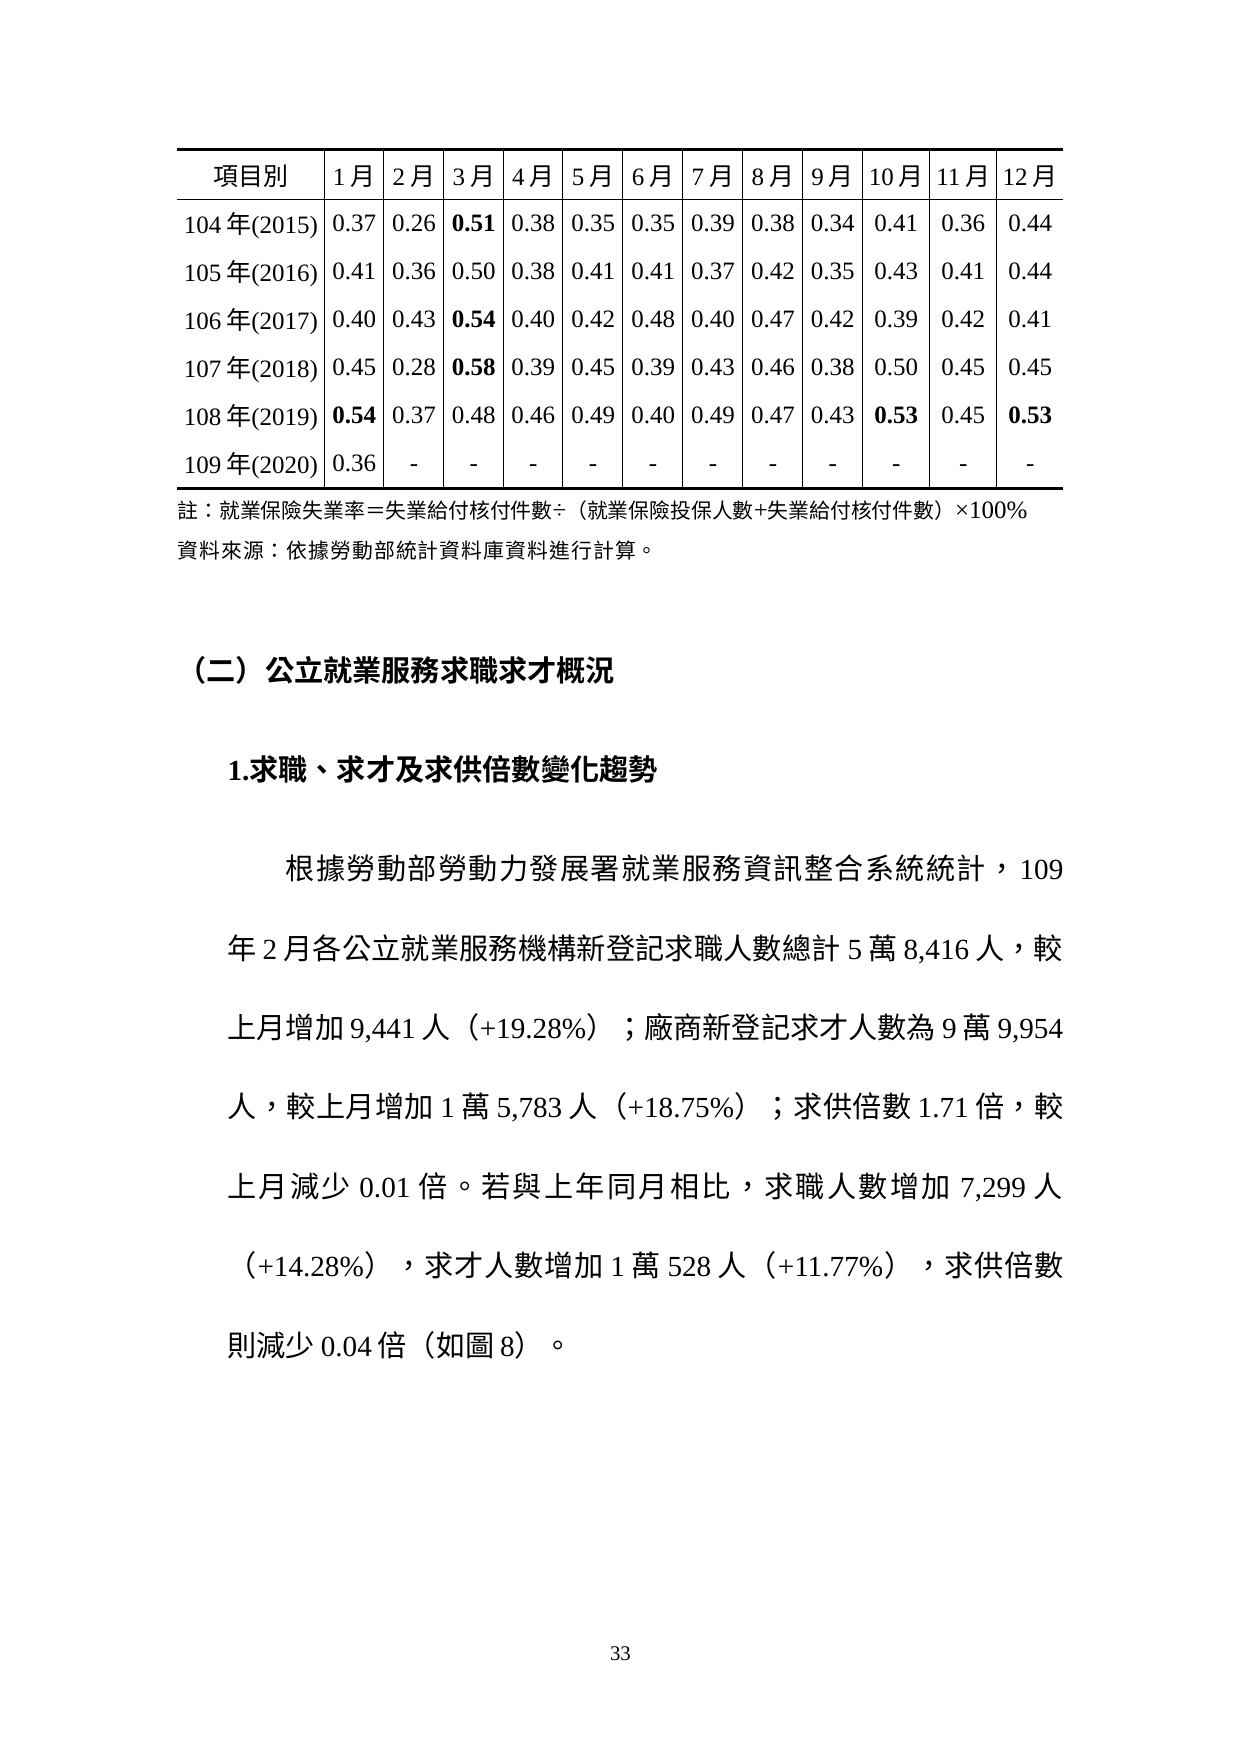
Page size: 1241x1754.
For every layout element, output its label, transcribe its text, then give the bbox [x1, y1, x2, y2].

table_cell 0.35 [563, 200, 622, 247]
table_cell 0.50 [863, 343, 929, 391]
table_cell - [384, 439, 443, 487]
table_cell - [683, 439, 742, 487]
table_cell 0.35 [803, 247, 862, 295]
table_header 5月 [563, 151, 622, 199]
table_cell 0.37 [384, 391, 443, 439]
table_cell - [863, 439, 929, 487]
table_cell 0.46 [743, 343, 802, 391]
table_header 4月 [504, 151, 562, 199]
table_cell 0.43 [384, 295, 443, 343]
table_cell 0.38 [504, 200, 562, 247]
table_cell - [563, 439, 622, 487]
table_cell - [743, 439, 802, 487]
table_cell 0.38 [803, 343, 862, 391]
table_cell 0.53 [863, 391, 929, 439]
table_cell 0.48 [623, 295, 682, 343]
table_cell 108年(2019) [177, 391, 324, 439]
table_cell - [444, 439, 503, 487]
table_cell 0.36 [384, 247, 443, 295]
table_cell 0.37 [325, 200, 383, 247]
table_cell 0.37 [683, 247, 742, 295]
table_cell 0.41 [863, 200, 929, 247]
table_cell 0.49 [683, 391, 742, 439]
table_cell 0.48 [444, 391, 503, 439]
table_cell 0.44 [997, 247, 1063, 295]
table_header 2月 [384, 151, 443, 199]
table_header 1月 [325, 151, 383, 199]
table_cell 106年(2017) [177, 295, 324, 343]
table_cell 0.26 [384, 200, 443, 247]
table_cell 0.43 [863, 247, 929, 295]
table_cell 105年(2016) [177, 247, 324, 295]
table_cell 0.43 [803, 391, 862, 439]
table_cell 0.42 [803, 295, 862, 343]
table_cell 0.34 [803, 200, 862, 247]
table_header 7月 [683, 151, 742, 199]
table_cell 0.43 [683, 343, 742, 391]
table_cell 0.54 [325, 391, 383, 439]
table_cell 0.38 [504, 247, 562, 295]
table_cell 0.47 [743, 391, 802, 439]
table_cell 0.28 [384, 343, 443, 391]
table_cell 0.45 [325, 343, 383, 391]
table_cell 0.58 [444, 343, 503, 391]
table_cell - [997, 439, 1063, 487]
table_cell 0.45 [930, 343, 996, 391]
table_cell 0.39 [683, 200, 742, 247]
table_cell 0.38 [743, 200, 802, 247]
table_cell 0.45 [563, 343, 622, 391]
table_cell 0.36 [930, 200, 996, 247]
table_header 9月 [803, 151, 862, 199]
table_header 3月 [444, 151, 503, 199]
table_cell - [504, 439, 562, 487]
table_cell 104年(2015) [177, 200, 324, 247]
table_cell 0.41 [997, 295, 1063, 343]
table_cell 0.40 [623, 391, 682, 439]
table_header 6月 [623, 151, 682, 199]
text 註：就業保險失業率＝失業給付核付件數÷（就業保險投保人數+失業給付核付件數）×100% [177, 490, 1063, 530]
table_cell 0.51 [444, 200, 503, 247]
table_cell 0.39 [504, 343, 562, 391]
table_cell 0.35 [623, 200, 682, 247]
table_header 12月 [997, 151, 1063, 199]
table_cell 0.41 [325, 247, 383, 295]
table_cell 0.54 [444, 295, 503, 343]
table_cell 0.42 [930, 295, 996, 343]
table_cell 0.40 [504, 295, 562, 343]
table_cell 107年(2018) [177, 343, 324, 391]
table_cell 0.46 [504, 391, 562, 439]
table_cell 0.53 [997, 391, 1063, 439]
table_cell - [803, 439, 862, 487]
table_cell 0.42 [743, 247, 802, 295]
table_cell 0.40 [325, 295, 383, 343]
table_cell 0.42 [563, 295, 622, 343]
table_header 11月 [930, 151, 996, 199]
table_cell 0.41 [930, 247, 996, 295]
table_cell - [623, 439, 682, 487]
table_cell 0.47 [743, 295, 802, 343]
table_header 8月 [743, 151, 802, 199]
subtitle 1.求職、求才及求供倍數變化趨勢 [227, 728, 1063, 807]
table_cell 0.41 [623, 247, 682, 295]
table_cell 0.40 [683, 295, 742, 343]
table_cell 0.45 [930, 391, 996, 439]
text 根據勞動部勞動力發展署就業服務資訊整合系統統計，109年2月各公立就業服務機構新登記求職人數總計5萬8,416人，較上月增加9,441人（+19.28%）；廠商新登記求才人數為9萬9,954人，較上月增加1萬5,783人（+18.75%）；求供倍數1.71倍，較上月減少0.01倍。若與上年同月相比，求職人數增加7,299人（+14.28%），求才人數增加1萬528人（+11.77%），求供倍數則減少0.04倍（如圖8）。 [227, 827, 1063, 1383]
table_cell 0.41 [563, 247, 622, 295]
table_cell 109年(2020) [177, 439, 324, 487]
table_cell 0.50 [444, 247, 503, 295]
table_cell 0.36 [325, 439, 383, 487]
table_cell 0.44 [997, 200, 1063, 247]
table_cell 0.39 [623, 343, 682, 391]
table_cell 0.49 [563, 391, 622, 439]
table_header 10月 [863, 151, 929, 199]
text 資料來源：依據勞動部統計資料庫資料進行計算。 [177, 530, 1063, 569]
table_cell 0.45 [997, 343, 1063, 391]
table_header 項目別 [177, 151, 324, 199]
subtitle （二）公立就業服務求職求才概況 [177, 629, 1063, 708]
table_cell 0.39 [863, 295, 929, 343]
table_cell - [930, 439, 996, 487]
